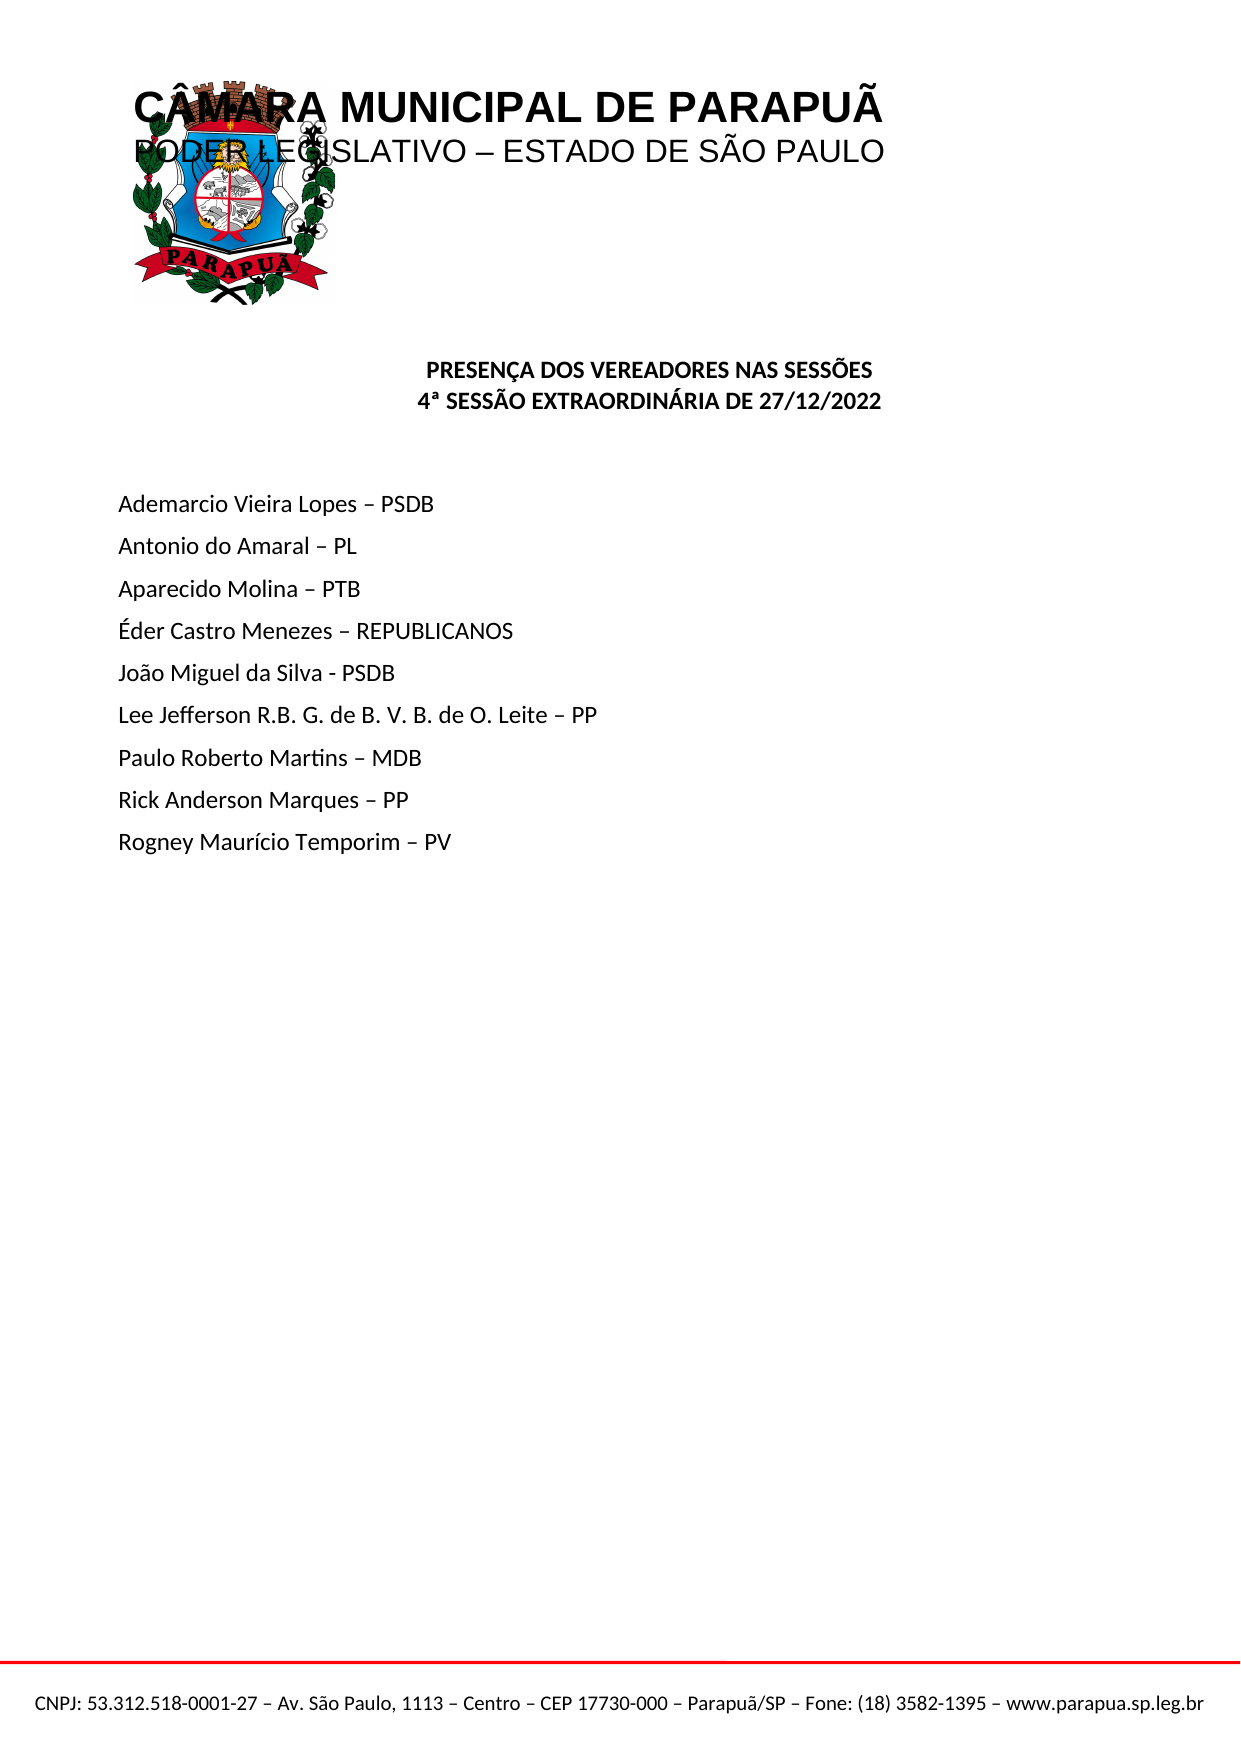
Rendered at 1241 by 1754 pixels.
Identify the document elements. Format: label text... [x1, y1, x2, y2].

text 4ª SESSÃO EXTRAORDINÁRIA DE 27/12/2022 [118, 385, 1181, 415]
text Rick Anderson Marques – PP [118, 784, 679, 815]
text PRESENÇA DOS VEREADORES NAS SESSÕES [118, 354, 1181, 385]
picture [133, 81, 336, 305]
text Aparecido Molina – PTB [118, 573, 1181, 603]
text João Miguel da Silva - PSDB [118, 657, 1181, 688]
text Paulo Roberto Martins – MDB [118, 742, 679, 772]
text Rogney Maurício Temporim – PV [118, 827, 679, 857]
text Éder Castro Menezes – REPUBLICANOS [118, 615, 1181, 646]
text Ademarcio Vieira Lopes – PSDB [118, 488, 1181, 519]
text Lee Jefferson R.B. G. de B. V. B. de O. Leite – PP [118, 700, 1181, 730]
text Antonio do Amaral – PL [118, 531, 1181, 561]
